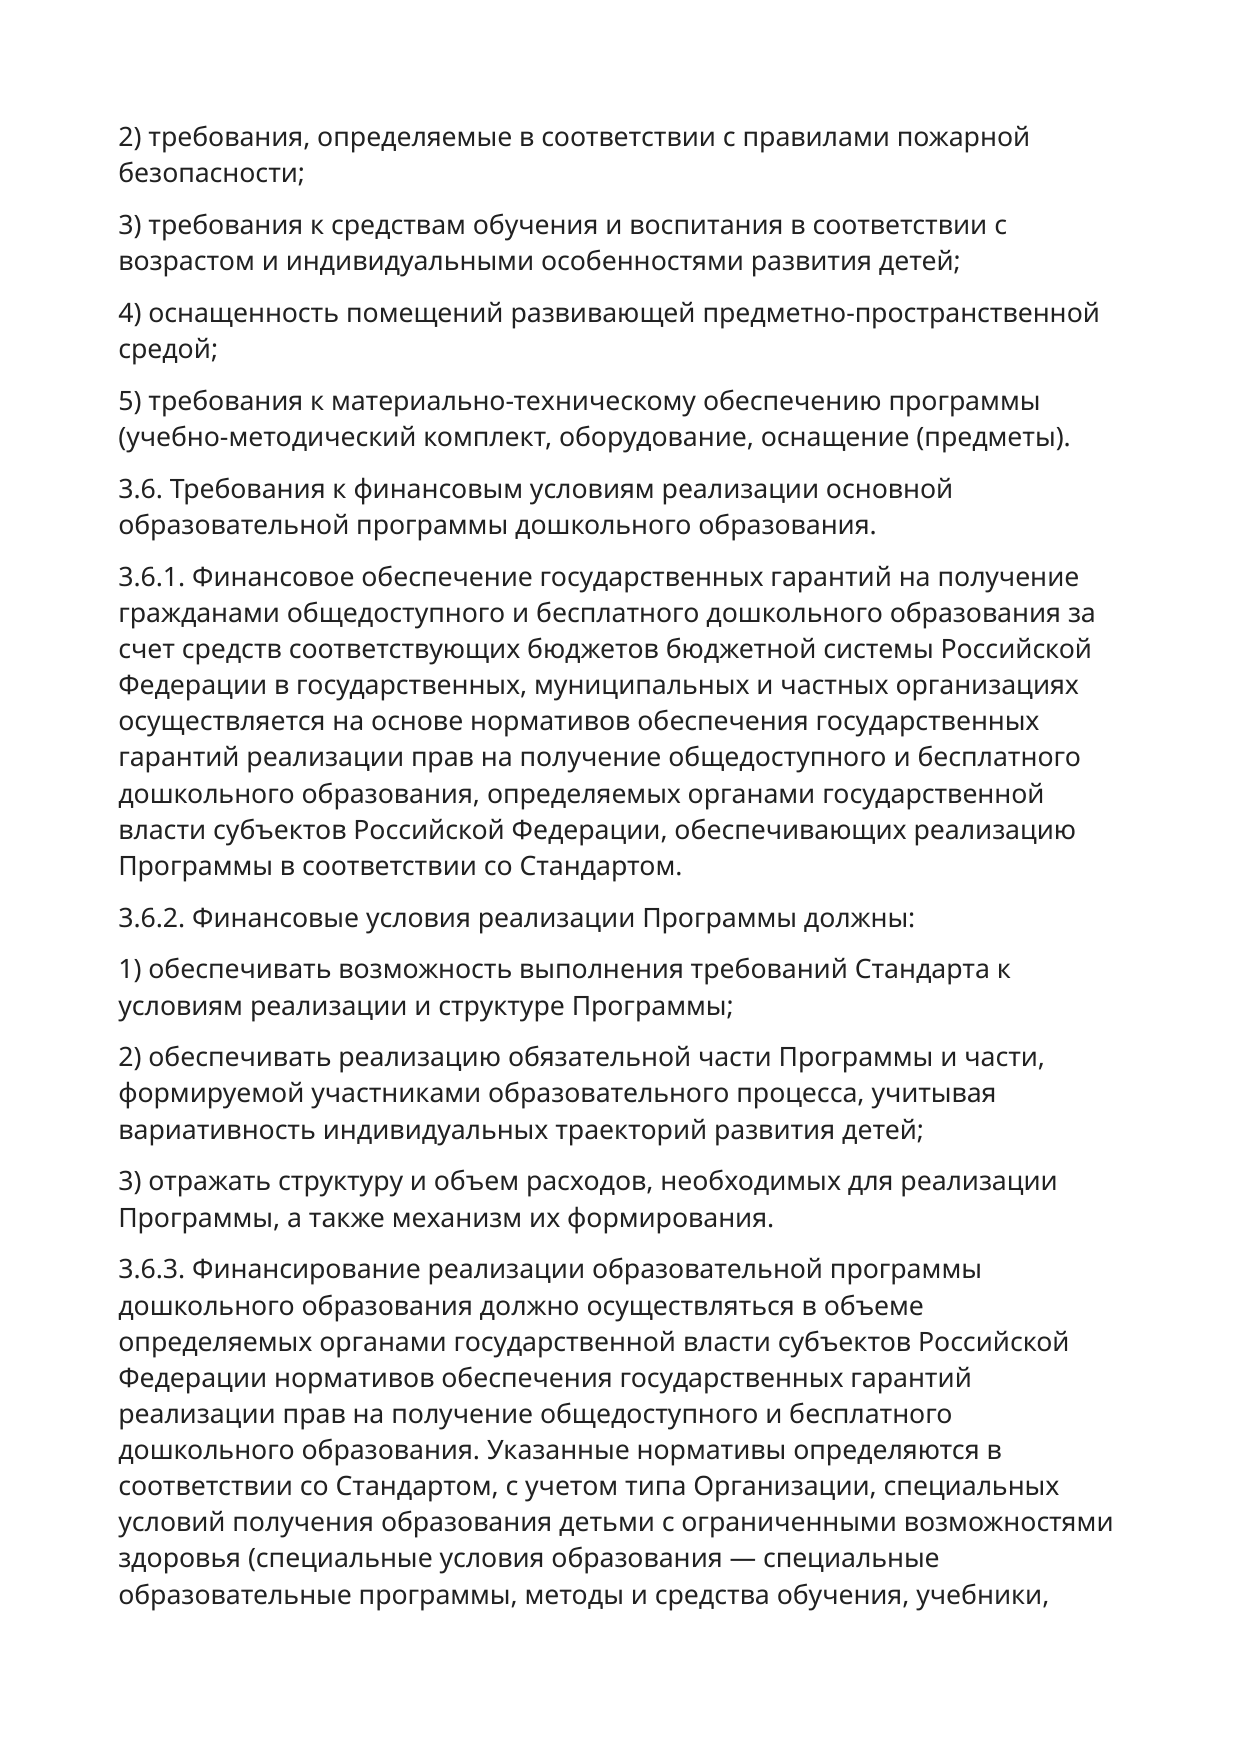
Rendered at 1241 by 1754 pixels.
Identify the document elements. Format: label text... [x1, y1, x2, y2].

text 3) отражать структуру и объем расходов, необходимых для реализации Программы, а также механизм их формирования. [118, 1162, 1122, 1235]
text 3) требования к средствам обучения и воспитания в соответствии с возрастом и индивидуальными особенностями развития детей; [118, 206, 1122, 278]
text 4) оснащенность помещений развивающей предметно-пространственной средой; [118, 294, 1122, 366]
text 5) требования к материально-техническому обеспечению программы (учебно-методический комплект, оборудование, оснащение (предметы). [118, 382, 1122, 454]
text 2) обеспечивать реализацию обязательной части Программы и части, формируемой участниками образовательного процесса, учитывая вариативность индивидуальных траекторий развития детей; [118, 1038, 1122, 1147]
text 3.6.2. Финансовые условия реализации Программы должны: [118, 899, 1122, 935]
text 3.6.3. Финансирование реализации образовательной программы дошкольного образования должно осуществляться в объеме определяемых органами государственной власти субъектов Российской Федерации нормативов обеспечения государственных гарантий реализации прав на получение общедоступного и бесплатного дошкольного образования. Указанные нормативы определяются в соответствии со Стандартом, с учетом типа Организации, специальных условий получения образования детьми с ограниченными возможностями здоровья (специальные условия образования — специальные образовательные программы, методы и средства обучения, учебники, [118, 1250, 1122, 1612]
text 3.6.1. Финансовое обеспечение государственных гарантий на получение гражданами общедоступного и бесплатного дошкольного образования за счет средств соответствующих бюджетов бюджетной системы Российской Федерации в государственных, муниципальных и частных организациях осуществляется на основе нормативов обеспечения государственных гарантий реализации прав на получение общедоступного и бесплатного дошкольного образования, определяемых органами государственной власти субъектов Российской Федерации, обеспечивающих реализацию Программы в соответствии со Стандартом. [118, 558, 1122, 883]
text 3.6. Требования к финансовым условиям реализации основной образовательной программы дошкольного образования. [118, 470, 1122, 542]
text 2) требования, определяемые в соответствии с правилами пожарной безопасности; [118, 118, 1122, 190]
text 1) обеспечивать возможность выполнения требований Стандарта к условиям реализации и структуре Программы; [118, 950, 1122, 1023]
